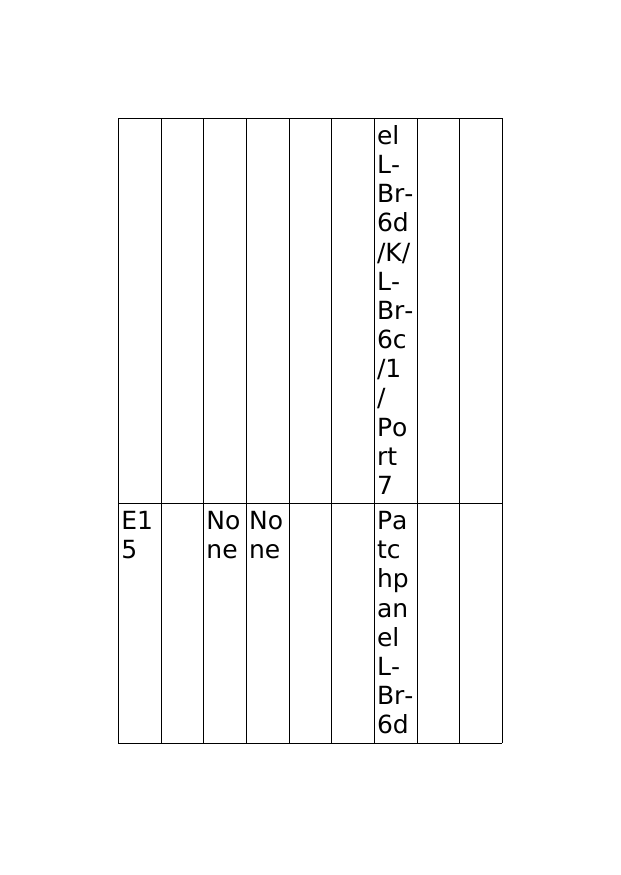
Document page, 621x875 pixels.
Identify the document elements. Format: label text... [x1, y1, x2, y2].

table_cell [460, 504, 502, 742]
table_cell [290, 504, 331, 742]
table_cell [204, 119, 246, 503]
table_cell None [247, 504, 289, 742]
table_cell None [204, 504, 246, 742]
table_cell [332, 119, 374, 503]
table_cell el L-Br-6d/K/L-Br-6c/1 / Port 7 [375, 119, 417, 503]
table_cell [290, 119, 331, 503]
table_cell [162, 119, 203, 503]
table_cell [247, 119, 289, 503]
table_cell E15 [119, 504, 161, 742]
table_cell [418, 504, 459, 742]
table_cell Patchpanel L-Br-6d [375, 504, 417, 742]
table_cell [162, 504, 203, 742]
table_cell [332, 504, 374, 742]
table_cell [119, 119, 161, 503]
table_cell [418, 119, 459, 503]
table_cell [460, 119, 502, 503]
